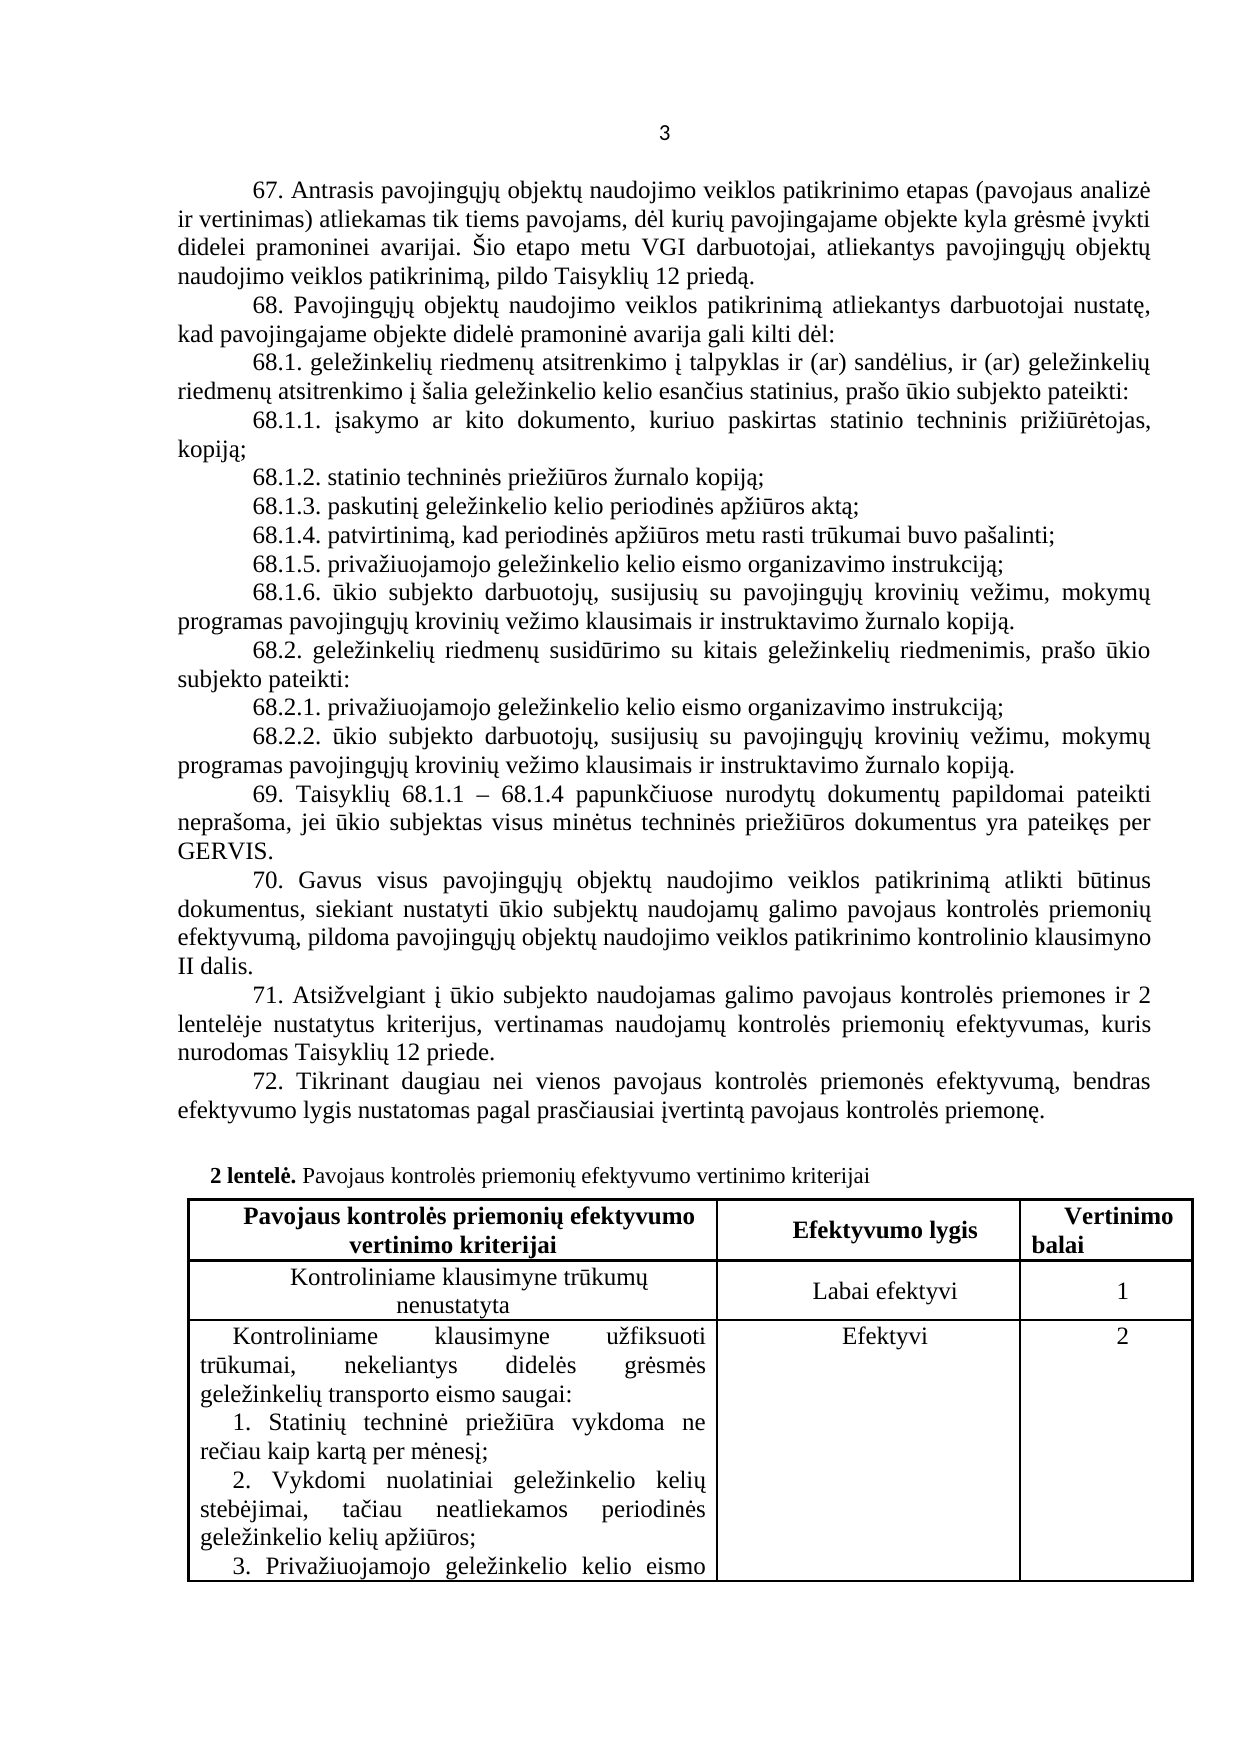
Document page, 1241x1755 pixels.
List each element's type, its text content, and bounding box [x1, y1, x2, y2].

table_cell Labai efektyvi [718, 1262, 1019, 1319]
table_cell 1 [1021, 1262, 1191, 1319]
text 71. Atsižvelgiant į ūkio subjekto naudojamas galimo pavojaus kontrolės priemones ir 2 lentelėje nustatytus kriterijus, vertinamas naudojamų kontrolės priemonių efektyvumas, kuris nurodomas Taisyklių 12 priede. [177, 980, 1152, 1066]
text 68.1.2. statinio techninės priežiūros žurnalo kopiją; [177, 462, 1152, 491]
table_header Vertinimo balai [1021, 1201, 1191, 1258]
table_cell Kontroliniame klausimyne užfiksuoti trūkumai, nekeliantys didelės grėsmės geležinkelių transporto eismo saugai: 1. Statinių techninė priežiūra vykdoma ne rečiau kaip kartą per mėnesį; 2. Vykdomi nuolatiniai geležinkelio kelių stebėjimai, tačiau neatliekamos periodinės geležinkelio kelių apžiūros; 3. Privažiuojamojo geležinkelio kelio eismo [190, 1321, 716, 1580]
text 67. Antrasis pavojingųjų objektų naudojimo veiklos patikrinimo etapas (pavojaus analizė ir vertinimas) atliekamas tik tiems pavojams, dėl kurių pavojingajame objekte kyla grėsmė įvykti didelei pramoninei avarijai. Šio etapo metu VGI darbuotojai, atliekantys pavojingųjų objektų naudojimo veiklos patikrinimą, pildo Taisyklių 12 priedą. [177, 175, 1152, 290]
text 68.2.1. privažiuojamojo geležinkelio kelio eismo organizavimo instrukciją; [177, 692, 1152, 721]
text 72. Tikrinant daugiau nei vienos pavojaus kontrolės priemonės efektyvumą, bendras efektyvumo lygis nustatomas pagal prasčiausiai įvertintą pavojaus kontrolės priemonę. [177, 1066, 1152, 1124]
text 68.1. geležinkelių riedmenų atsitrenkimo į talpyklas ir (ar) sandėlius, ir (ar) geležinkelių riedmenų atsitrenkimo į šalia geležinkelio kelio esančius statinius, prašo ūkio subjekto pateikti: [177, 347, 1152, 405]
text 68.1.4. patvirtinimą, kad periodinės apžiūros metu rasti trūkumai buvo pašalinti; [177, 520, 1152, 549]
text 68.1.1. įsakymo ar kito dokumento, kuriuo paskirtas statinio techninis prižiūrėtojas, kopiją; [177, 405, 1152, 462]
text 68. Pavojingųjų objektų naudojimo veiklos patikrinimą atliekantys darbuotojai nustatę, kad pavojingajame objekte didelė pramoninė avarija gali kilti dėl: [177, 290, 1152, 347]
text 69. Taisyklių 68.1.1 – 68.1.4 papunkčiuose nurodytų dokumentų papildomai pateikti neprašoma, jei ūkio subjektas visus minėtus techninės priežiūros dokumentus yra pateikęs per GERVIS. [177, 779, 1152, 865]
text 68.1.5. privažiuojamojo geležinkelio kelio eismo organizavimo instrukciją; [177, 549, 1152, 577]
text 68.1.6. ūkio subjekto darbuotojų, susijusių su pavojingųjų krovinių vežimu, mokymų programas pavojingųjų krovinių vežimo klausimais ir instruktavimo žurnalo kopiją. [177, 577, 1152, 635]
table_cell Efektyvi [718, 1321, 1019, 1580]
table_header Efektyvumo lygis [718, 1201, 1019, 1258]
text 2 lentelė. Pavojaus kontrolės priemonių efektyvumo vertinimo kriterijai [177, 1162, 1152, 1188]
table_cell 2 [1021, 1321, 1191, 1580]
text 68.2. geležinkelių riedmenų susidūrimo su kitais geležinkelių riedmenimis, prašo ūkio subjekto pateikti: [177, 635, 1152, 692]
table_header Pavojaus kontrolės priemonių efektyvumo vertinimo kriterijai [190, 1201, 716, 1258]
text 68.1.3. paskutinį geležinkelio kelio periodinės apžiūros aktą; [177, 491, 1152, 520]
text 70. Gavus visus pavojingųjų objektų naudojimo veiklos patikrinimą atlikti būtinus dokumentus, siekiant nustatyti ūkio subjektų naudojamų galimo pavojaus kontrolės priemonių efektyvumą, pildoma pavojingųjų objektų naudojimo veiklos patikrinimo kontrolinio klausimyno II dalis. [177, 865, 1152, 980]
table_cell Kontroliniame klausimyne trūkumų nenustatyta [190, 1262, 716, 1319]
text 68.2.2. ūkio subjekto darbuotojų, susijusių su pavojingųjų krovinių vežimu, mokymų programas pavojingųjų krovinių vežimo klausimais ir instruktavimo žurnalo kopiją. [177, 721, 1152, 779]
